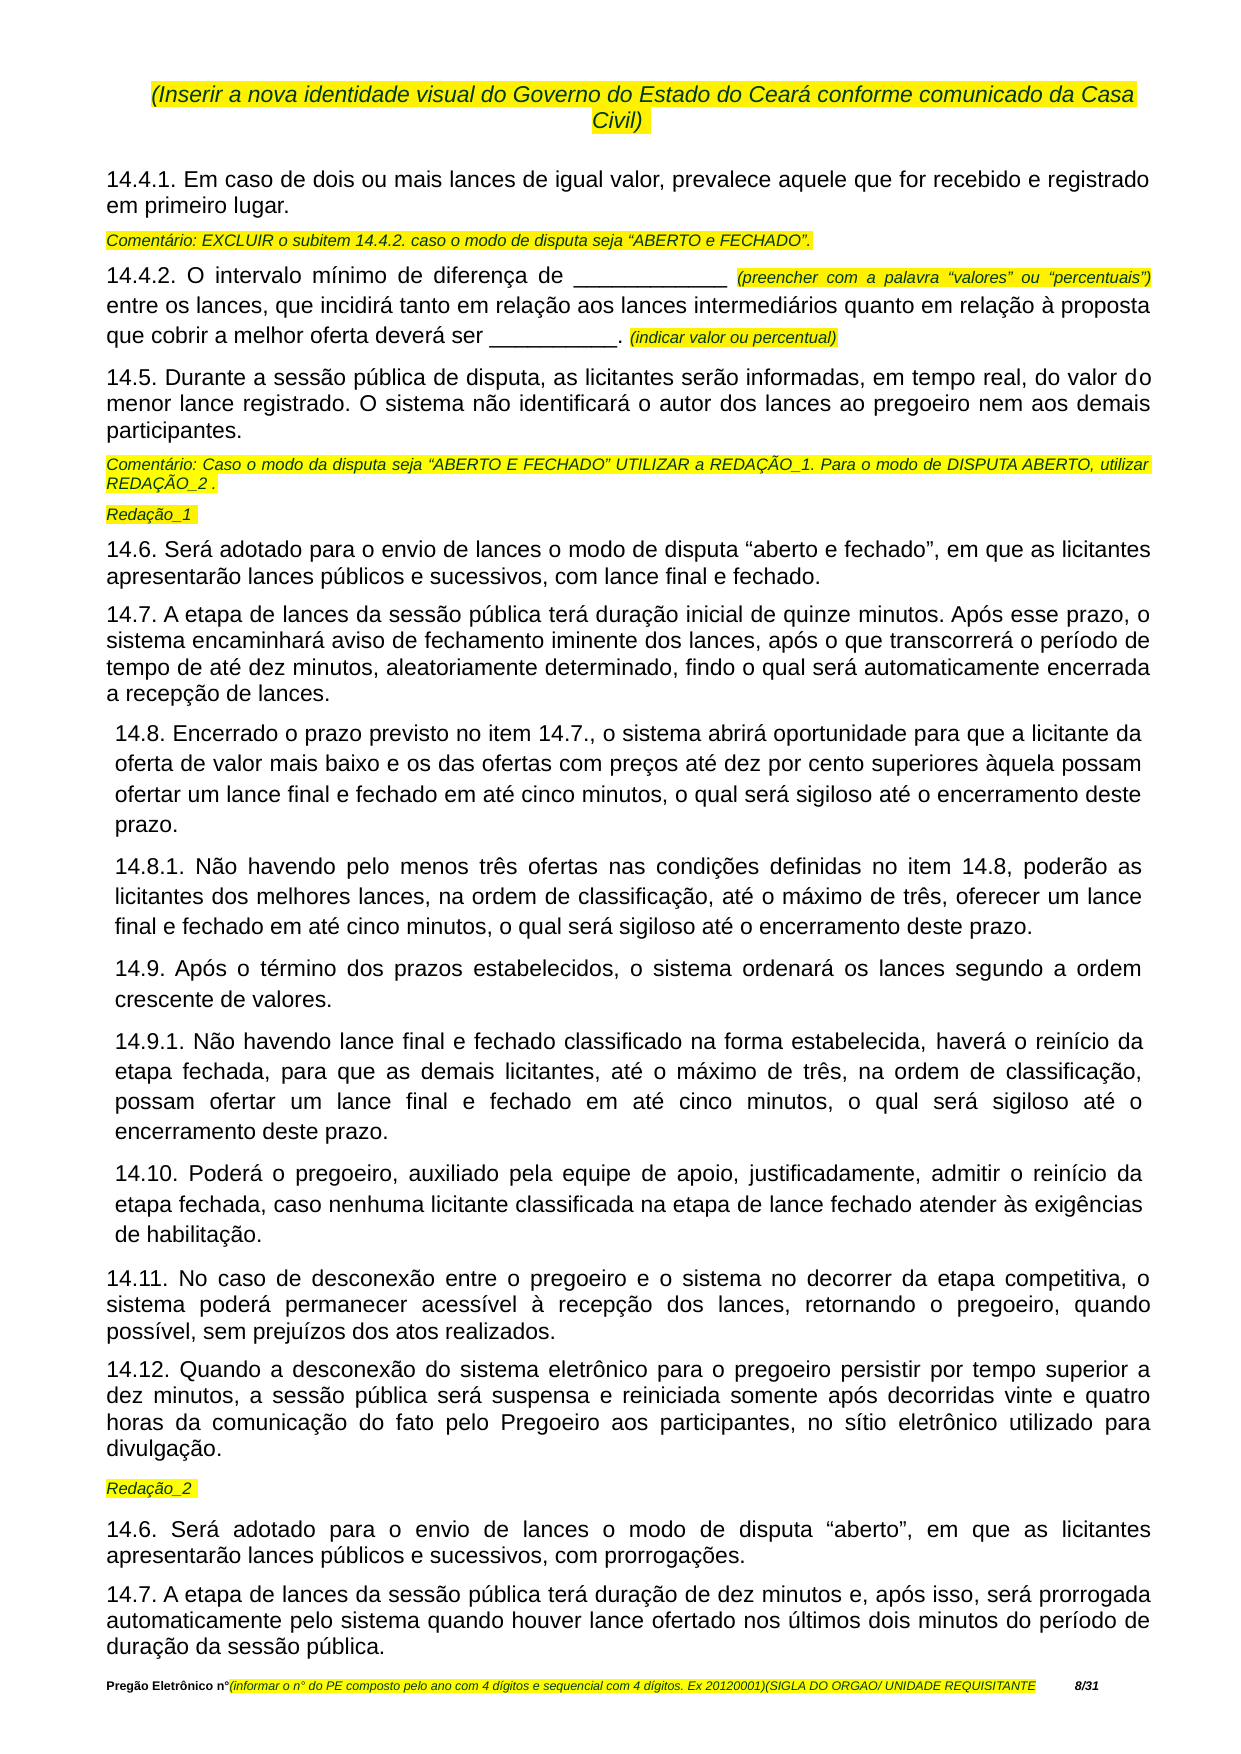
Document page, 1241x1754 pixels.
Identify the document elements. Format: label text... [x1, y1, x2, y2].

text Comentário: EXCLUIR o subitem 14.4.2. caso o modo de disputa seja “ABERTO e FECHADO”. [106, 231, 1152, 250]
text 14.5. Durante a sessão pública de disputa, as licitantes serão informadas, em tempo real, do valor do menor lance registrado. O sistema não identificará o autor dos lances ao pregoeiro nem aos demais participantes. [106, 364, 1152, 443]
text 14.8. Encerrado o prazo previsto no item 14.7., o sistema abrirá oportunidade para que a licitante da oferta de valor mais baixo e os das ofertas com preços até dez por cento superiores àquela possam ofertar um lance final e fechado em até cinco minutos, o qual será sigiloso até o encerramento deste prazo. [106, 718, 1152, 837]
text 14.4.1. Em caso de dois ou mais lances de igual valor, prevalece aquele que for recebido e registrado em primeiro lugar. [106, 166, 1152, 219]
text 14.7. A etapa de lances da sessão pública terá duração de dez minutos e, após isso, será prorrogada automaticamente pelo sistema quando houver lance ofertado nos últimos dois minutos do período de duração da sessão pública. [106, 1581, 1152, 1659]
text Comentário: Caso o modo da disputa seja “ABERTO E FECHADO” UTILIZAR a REDAÇÃO_1. Para o modo de DISPUTA ABERTO, utilizar REDAÇÃO_2 . [106, 455, 1152, 493]
text Redação_2 [106, 1479, 1152, 1498]
text 14.6. Será adotado para o envio de lances o modo de disputa “aberto”, em que as licitantes apresentarão lances públicos e sucessivos, com prorrogações. [106, 1516, 1152, 1569]
text 14.9.1. Não havendo lance final e fechado classificado na forma estabelecida, haverá o reinício da etapa fechada, para que as demais licitantes, até o máximo de três, na ordem de classificação, possam ofertar um lance final e fechado em até cinco minutos, o qual será sigiloso até o encerramento deste prazo. [106, 1026, 1152, 1145]
text 14.12. Quando a desconexão do sistema eletrônico para o pregoeiro persistir por tempo superior a dez minutos, a sessão pública será suspensa e reiniciada somente após decorridas vinte e quatro horas da comunicação do fato pelo Pregoeiro aos participantes, no sítio eletrônico utilizado para divulgação. [106, 1356, 1152, 1461]
text 14.6. Será adotado para o envio de lances o modo de disputa “aberto e fechado”, em que as licitantes apresentarão lances públicos e sucessivos, com lance final e fechado. [106, 536, 1152, 589]
list 14.4.2. O intervalo mínimo de diferença de ____________ (preencher com a palavra “valores” ou “percentuais”) entre os lances, que incidirá tanto em relação aos lances intermediários quanto em relação à proposta que cobrir a melhor oferta deverá ser __________. (indicar valor ou percentual) [106, 262, 1152, 348]
text 14.9. Após o término dos prazos estabelecidos, o sistema ordenará os lances segundo a ordem crescente de valores. [106, 953, 1152, 1012]
text 14.10. Poderá o pregoeiro, auxiliado pela equipe de apoio, justificadamente, admitir o reinício da etapa fechada, caso nenhuma licitante classificada na etapa de lance fechado atender às exigências de habilitação. [106, 1158, 1152, 1249]
text 14.8.1. Não havendo pelo menos três ofertas nas condições definidas no item 14.8, poderão as licitantes dos melhores lances, na ordem de classificação, até o máximo de três, oferecer um lance final e fechado em até cinco minutos, o qual será sigiloso até o encerramento deste prazo. [106, 851, 1152, 940]
text 14.11. No caso de desconexão entre o pregoeiro e o sistema no decorrer da etapa competitiva, o sistema poderá permanecer acessível à recepção dos lances, retornando o pregoeiro, quando possível, sem prejuízos dos atos realizados. [106, 1265, 1152, 1344]
text Redação_1 [106, 505, 1152, 524]
text 14.7. A etapa de lances da sessão pública terá duração inicial de quinze minutos. Após esse prazo, o sistema encaminhará aviso de fechamento iminente dos lances, após o que transcorrerá o período de tempo de até dez minutos, aleatoriamente determinado, findo o qual será automaticamente encerrada a recepção de lances. [106, 601, 1152, 706]
